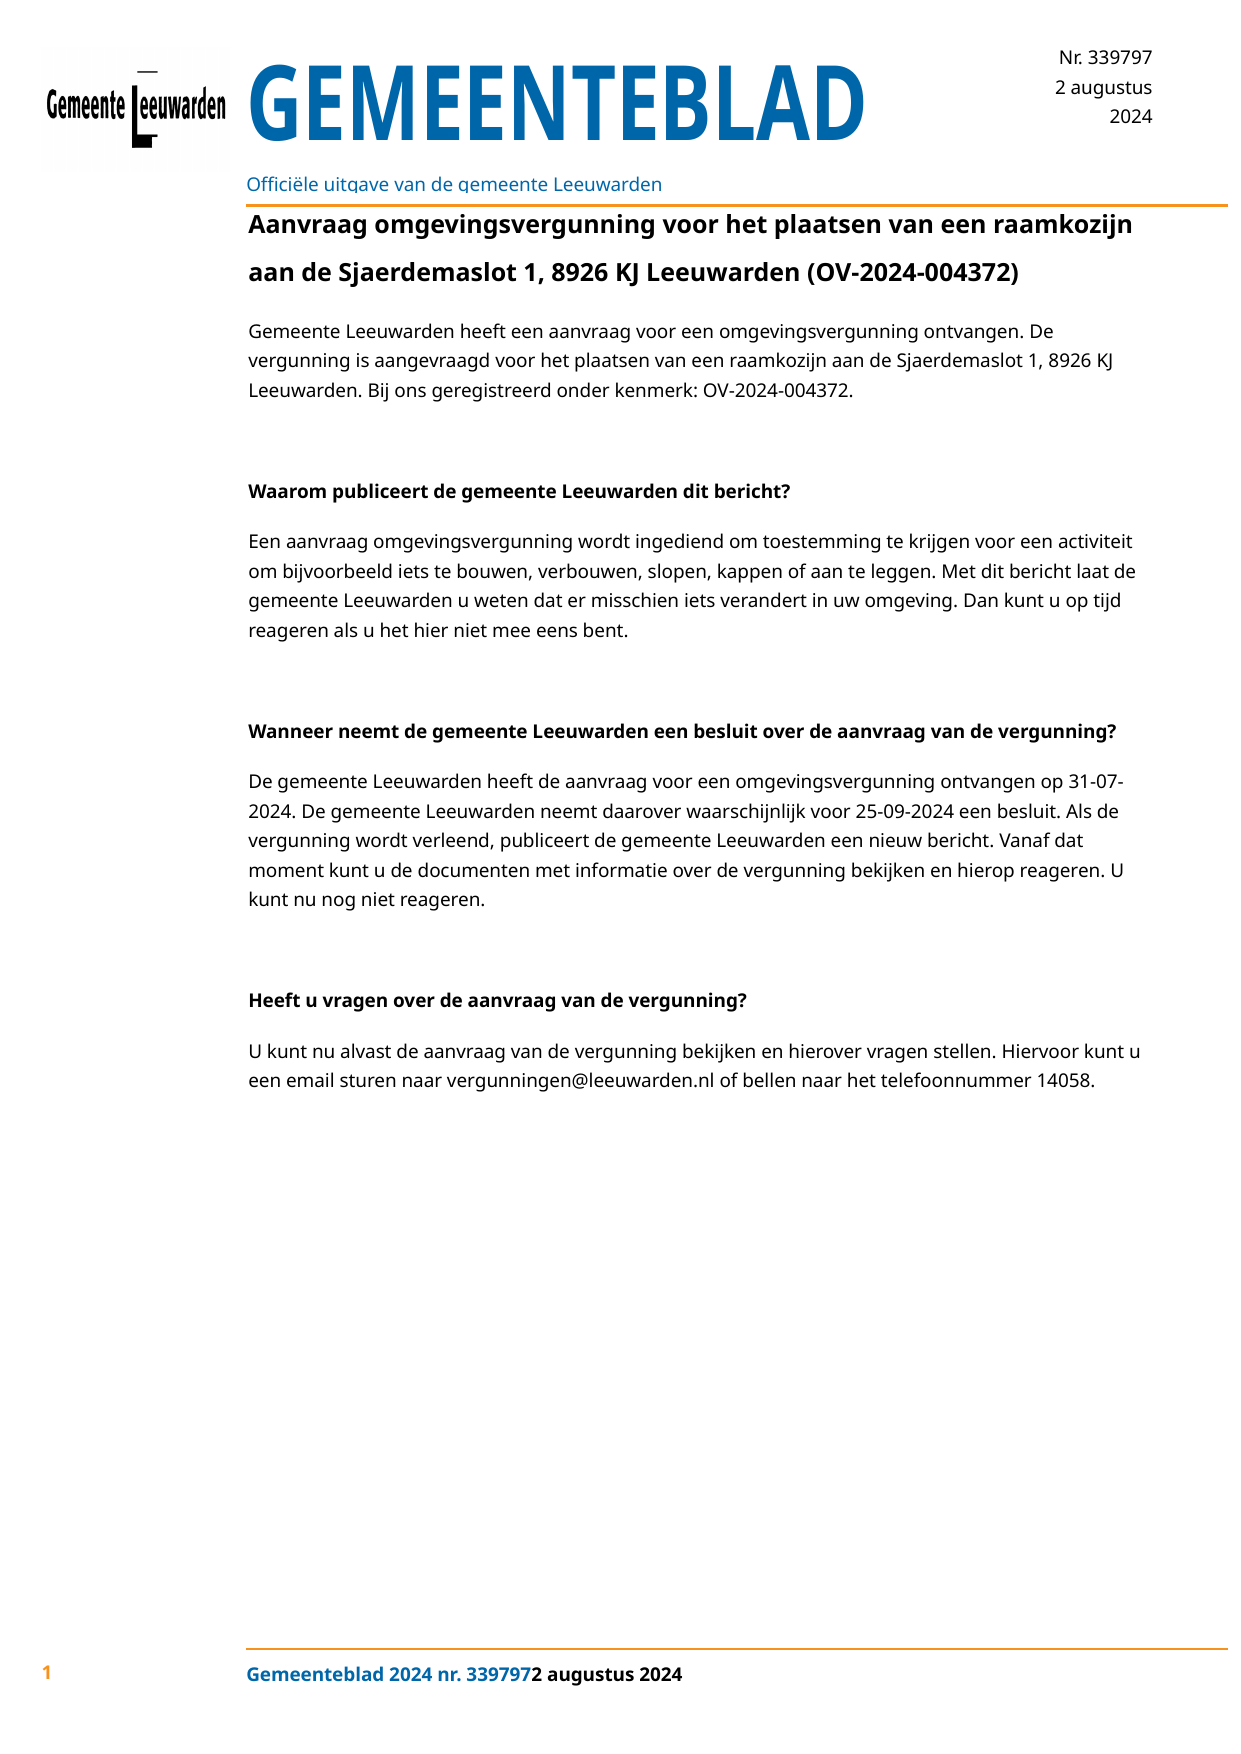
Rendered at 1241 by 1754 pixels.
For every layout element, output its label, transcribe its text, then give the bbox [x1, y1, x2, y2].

text Waarom publiceert de gemeente Leeuwarden dit bericht? [248, 478, 1152, 504]
text Heeft u vragen over de aanvraag van de vergunning? [248, 987, 1152, 1013]
text Gemeente Leeuwarden heeft een aanvraag voor een omgevingsvergunning ontvangen. De vergunning is aangevraagd voor het plaatsen van een raamkozijn aan de Sjaerdemaslot 1, 8926 KJ Leeuwarden. Bij ons geregistreerd onder kenmerk: OV-2024-004372. [248, 318, 1152, 403]
text U kunt nu alvast de aanvraag van de vergunning bekijken en hierover vragen stellen. Hiervoor kunt u een email sturen naar vergunningen@leeuwarden.nl of bellen naar het telefoonnummer 14058. [248, 1038, 1152, 1093]
text Een aanvraag omgevingsvergunning wordt ingediend om toestemming te krijgen voor een activiteit om bijvoorbeeld iets te bouwen, verbouwen, slopen, kappen of aan te leggen. Met dit bericht laat de gemeente Leeuwarden u weten dat er misschien iets verandert in uw omgeving. Dan kunt u op tijd reageren als u het hier niet mee eens bent. [248, 528, 1152, 643]
text Aanvraag omgevingsvergunning voor het plaatsen van een raamkozijn aan de Sjaerdemaslot 1, 8926 KJ Leeuwarden (OV-2024-004372) [248, 207, 1152, 288]
text Wanneer neemt de gemeente Leeuwarden een besluit over de aanvraag van de vergunning? [248, 718, 1152, 744]
text De gemeente Leeuwarden heeft de aanvraag voor een omgevingsvergunning ontvangen op 31-07-2024. De gemeente Leeuwarden neemt daarover waarschijnlijk voor 25-09-2024 een besluit. Als de vergunning wordt verleend, publiceert de gemeente Leeuwarden een nieuw bericht. Vanaf dat moment kunt u de documenten met informatie over de vergunning bekijken en hierop reageren. U kunt nu nog niet reageren. [248, 768, 1152, 912]
picture [41, 47, 231, 172]
